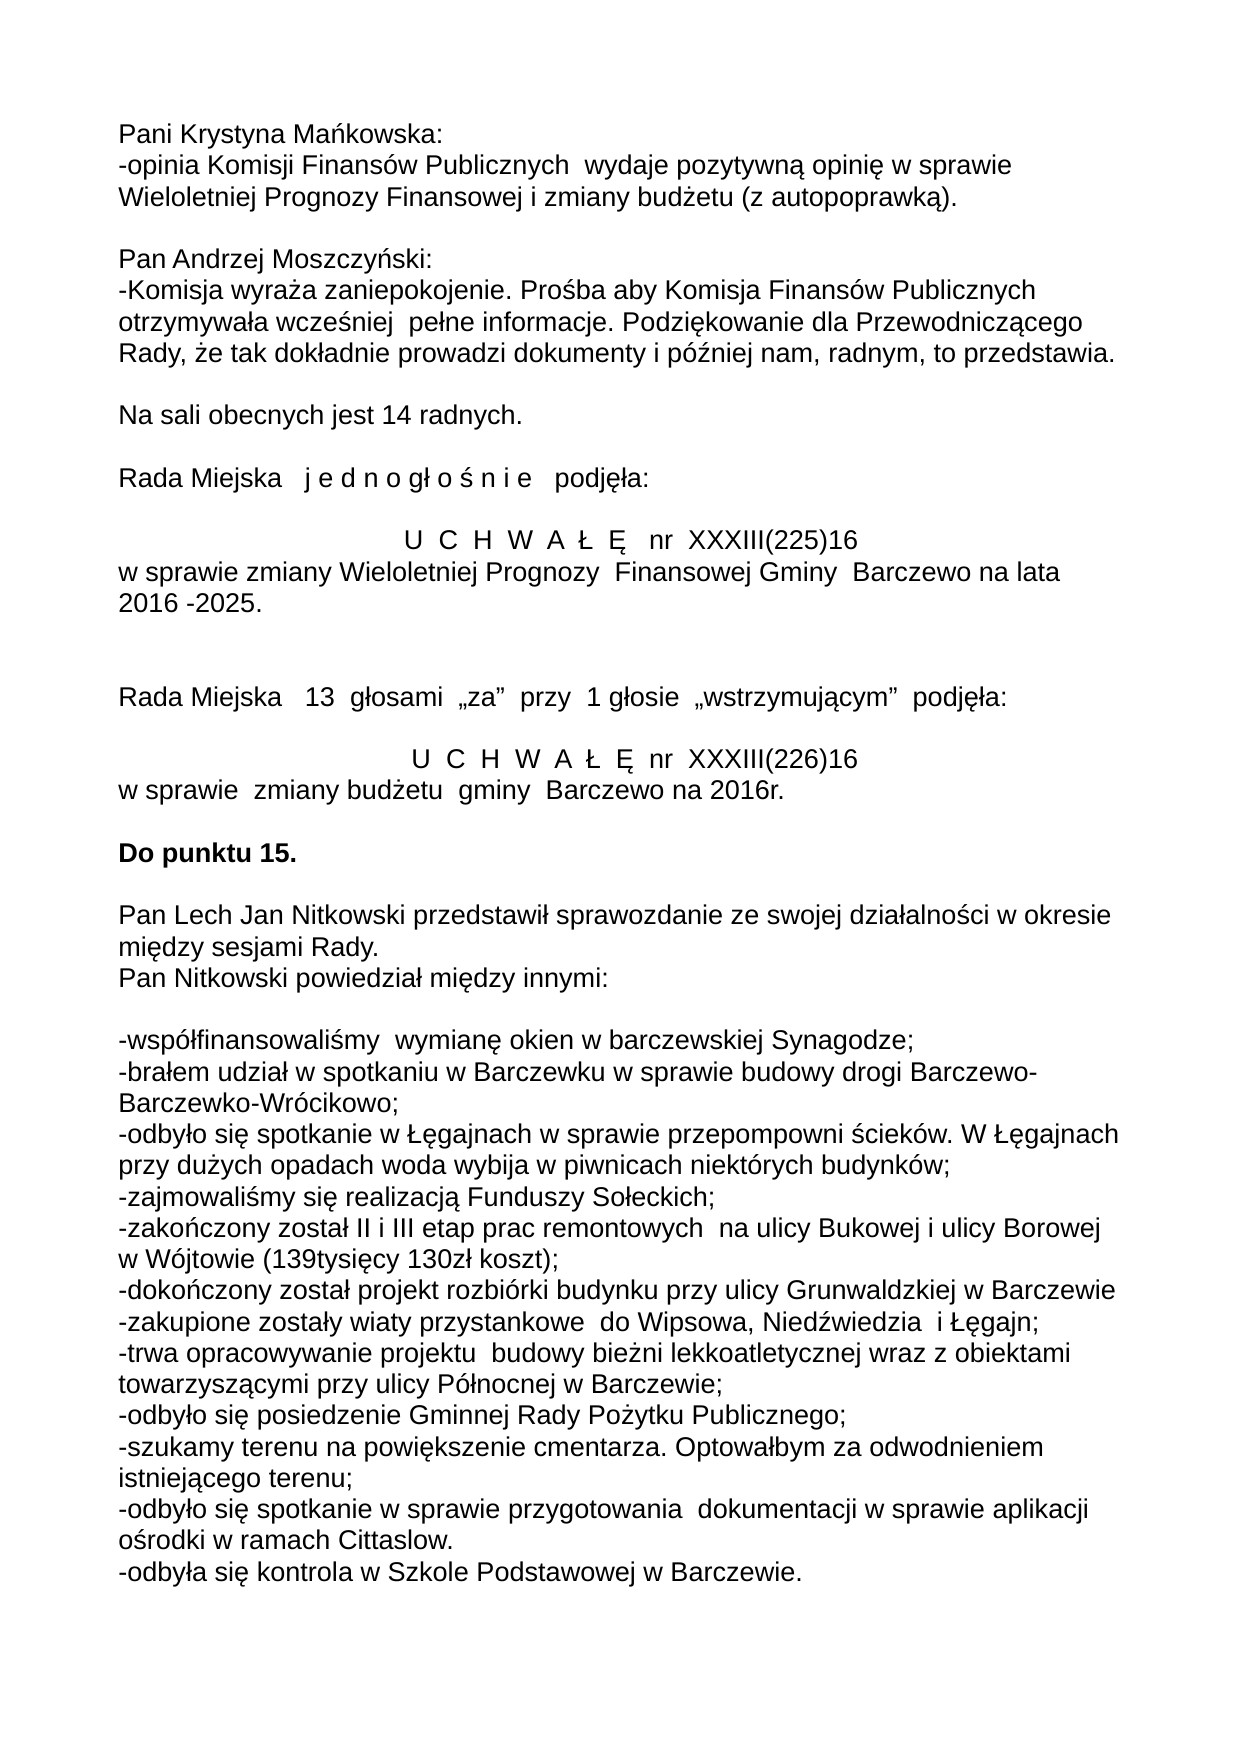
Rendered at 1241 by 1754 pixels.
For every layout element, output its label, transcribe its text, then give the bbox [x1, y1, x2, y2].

text U C H W A Ł Ę nr XXXIII(225)16 [118, 524, 1122, 556]
text -opinia Komisji Finansów Publicznych wydaje pozytywną opinię w sprawie Wieloletniej Prognozy Finansowej i zmiany budżetu (z autopoprawką). [118, 149, 1122, 212]
text w sprawie zmiany budżetu gminy Barczewo na 2016r. [118, 774, 1122, 806]
text Rada Miejska j e d n o gł o ś n i e podjęła: [118, 462, 1122, 493]
text -Komisja wyraża zaniepokojenie. Prośba aby Komisja Finansów Publicznych otrzymywała wcześniej pełne informacje. Podziękowanie dla Przewodniczącego Rady, że tak dokładnie prowadzi dokumenty i później nam, radnym, to przedstawia. [118, 274, 1122, 368]
text w sprawie zmiany Wieloletniej Prognozy Finansowej Gminy Barczewo na lata 2016 -2025. [118, 556, 1122, 618]
text -odbyło się spotkanie w Łęgajnach w sprawie przepompowni ścieków. W Łęgajnach przy dużych opadach woda wybija w piwnicach niektórych budynków; [118, 1118, 1122, 1181]
text -zajmowaliśmy się realizacją Funduszy Sołeckich; [118, 1181, 1122, 1212]
text Do punktu 15. [118, 837, 1122, 868]
text Pan Andrzej Moszczyński: [118, 243, 1122, 274]
text -zakończony został II i III etap prac remontowych na ulicy Bukowej i ulicy Borowej w Wójtowie (139tysięcy 130zł koszt); [118, 1212, 1122, 1274]
text -szukamy terenu na powiększenie cmentarza. Optowałbym za odwodnieniem istniejącego terenu; [118, 1431, 1122, 1493]
text -współfinansowaliśmy wymianę okien w barczewskiej Synagodze; [118, 1024, 1122, 1056]
text Pani Krystyna Mańkowska: [118, 118, 1122, 149]
text towarzyszącymi przy ulicy Północnej w Barczewie; [118, 1368, 1122, 1399]
text Na sali obecnych jest 14 radnych. [118, 399, 1122, 431]
text Pan Nitkowski powiedział między innymi: [118, 962, 1122, 993]
text -odbyła się kontrola w Szkole Podstawowej w Barczewie. [118, 1556, 1122, 1587]
text ośrodki w ramach Cittaslow. [118, 1524, 1122, 1556]
text -odbyło się spotkanie w sprawie przygotowania dokumentacji w sprawie aplikacji [118, 1493, 1122, 1524]
text Rada Miejska 13 głosami „za” przy 1 głosie „wstrzymującym” podjęła: [118, 681, 1122, 712]
text -dokończony został projekt rozbiórki budynku przy ulicy Grunwaldzkiej w Barczewie [118, 1274, 1122, 1306]
text U C H W A Ł Ę nr XXXIII(226)16 [118, 743, 1122, 774]
text -trwa opracowywanie projektu budowy bieżni lekkoatletycznej wraz z obiektami [118, 1337, 1122, 1368]
text Pan Lech Jan Nitkowski przedstawił sprawozdanie ze swojej działalności w okresie między sesjami Rady. [118, 899, 1122, 962]
text -zakupione zostały wiaty przystankowe do Wipsowa, Niedźwiedzia i Łęgajn; [118, 1306, 1122, 1337]
text -odbyło się posiedzenie Gminnej Rady Pożytku Publicznego; [118, 1399, 1122, 1431]
text -brałem udział w spotkaniu w Barczewku w sprawie budowy drogi Barczewo-Barczewko-Wrócikowo; [118, 1056, 1122, 1118]
